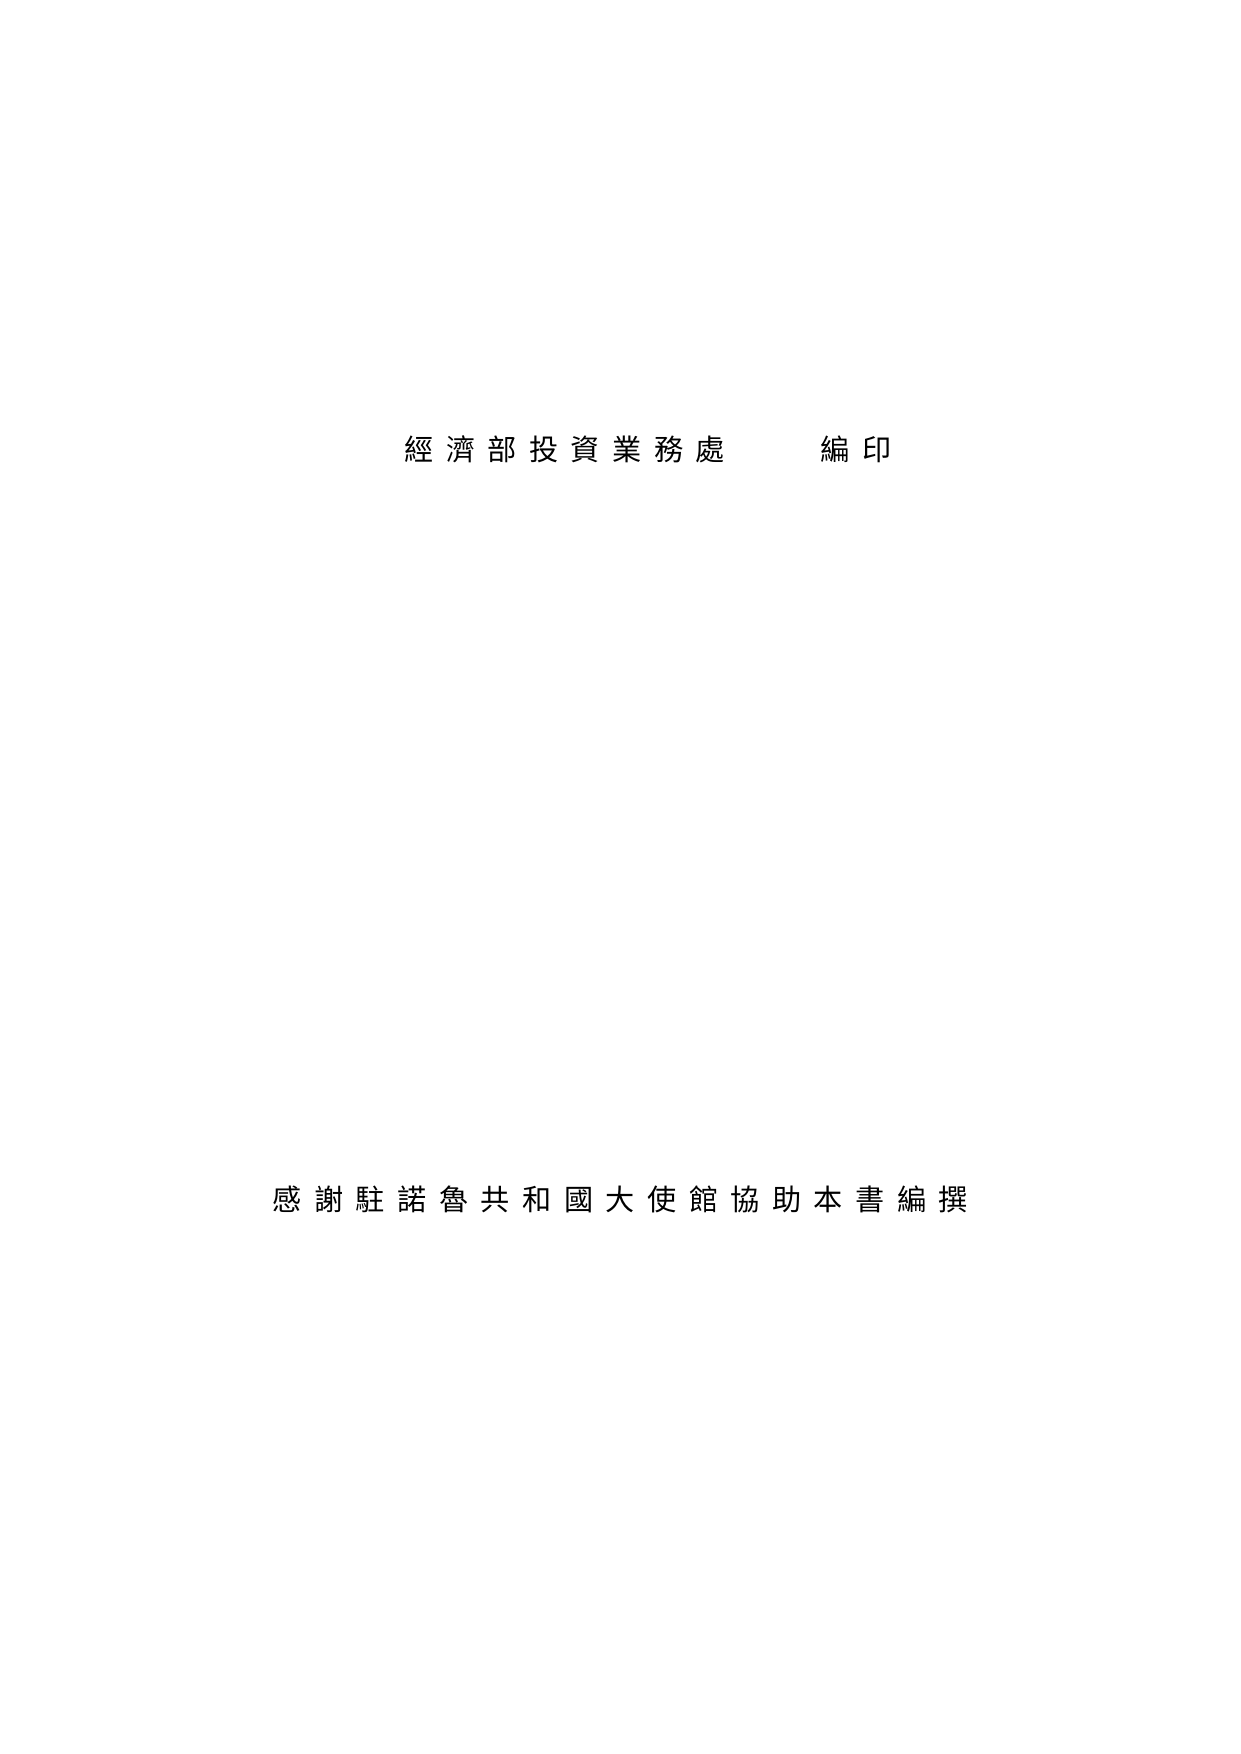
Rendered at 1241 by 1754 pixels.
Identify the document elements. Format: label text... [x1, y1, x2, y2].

text 感謝駐諾魯共和國大使館協助本書編撰 [183, 1156, 1058, 1219]
table_cell 經濟部投資業務處 編印 [183, 281, 1074, 1119]
